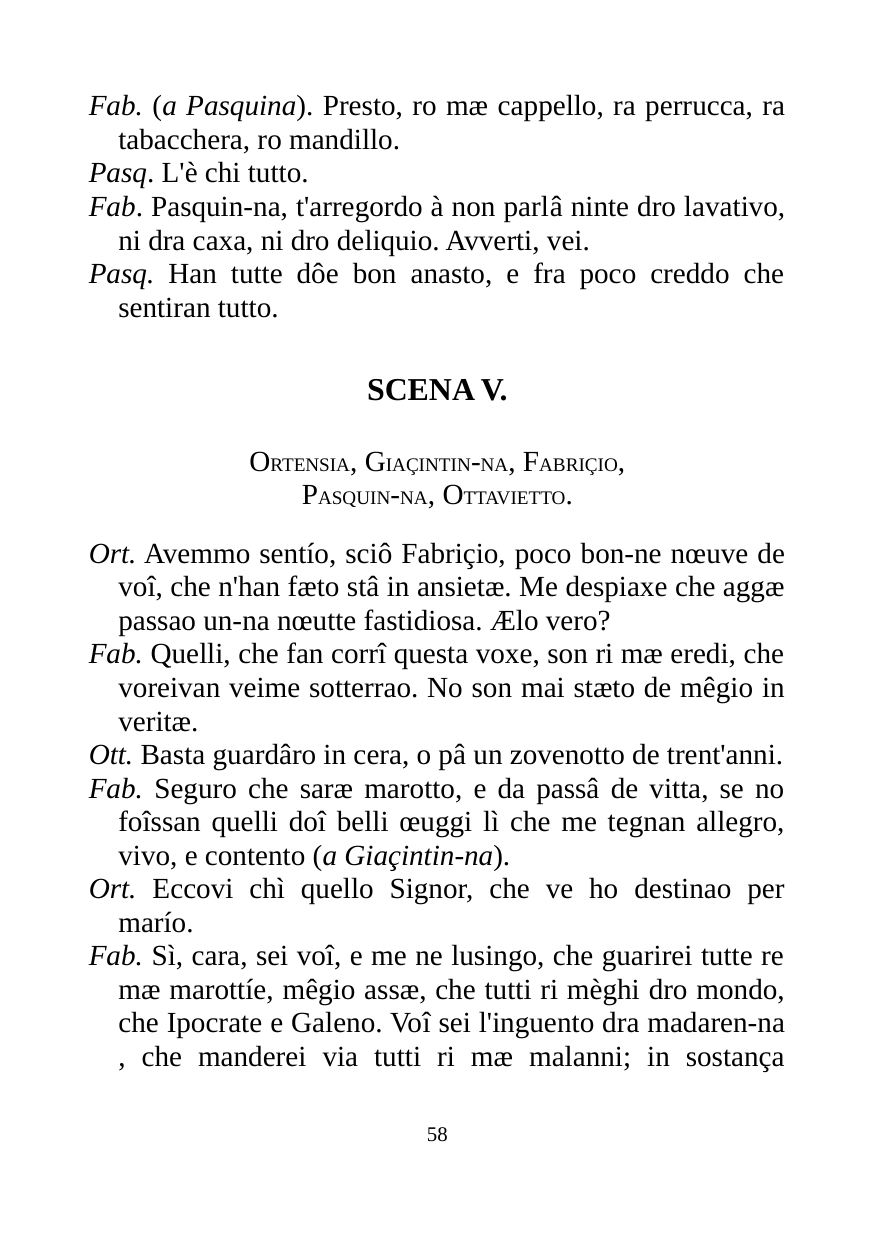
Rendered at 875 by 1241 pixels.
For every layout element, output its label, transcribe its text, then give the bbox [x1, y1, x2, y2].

text Fab. Sì, cara, sei voî, e me ne lusingo, che guarirei tutte re mæ marottíe, mêgio assæ, che tutti ri mèghi dro mondo, che Ipocrate e Galeno. Voî sei l'inguento dra madaren-na , che manderei via tutti ri mæ malanni; in sostança [88, 938, 786, 1073]
text Fab. Seguro che saræ marotto, e da passâ de vitta, se no foîssan quelli doî belli œuggi lì che me tegnan allegro, vivo, e contento (a Giaçintin-na). [88, 771, 786, 871]
text Pasq. Han tutte dôe bon anasto, e fra poco creddo che sentiran tutto. [88, 256, 786, 323]
text Fab. (a Pasquina). Presto, ro mæ cappello, ra perrucca, ra tabacchera, ro mandillo. [88, 88, 786, 156]
text Ort. Avemmo sentío, sciô Fabriçio, poco bon-ne nœuve de voî, che n'han fæto stâ in ansietæ. Me despiaxe che aggæ passao un-na nœutte fastidiosa. Ælo vero? [88, 536, 786, 637]
text Ortensia, Giaçintin-na, Fabriçio, Pasquin-na, Ottavietto. [88, 444, 786, 511]
text Fab. Quelli, che fan corrî questa voxe, son ri mæ eredi, che voreivan veime sotterrao. No son mai stæto de mêgio in veritæ. [88, 637, 786, 737]
text Fab. Pasquin-na, t'arregordo à non parlâ ninte dro lavativo, ni dra caxa, ni dro deliquio. Avverti, vei. [88, 189, 786, 256]
text Ort. Eccovi chì quello Signor, che ve ho destinao per marío. [88, 871, 786, 938]
subtitle SCENA V. [88, 371, 786, 407]
text Ott. Basta guardâro in cera, o pâ un zovenotto de trent'anni. [88, 737, 786, 771]
text Pasq. L'è chi tutto. [88, 156, 786, 189]
